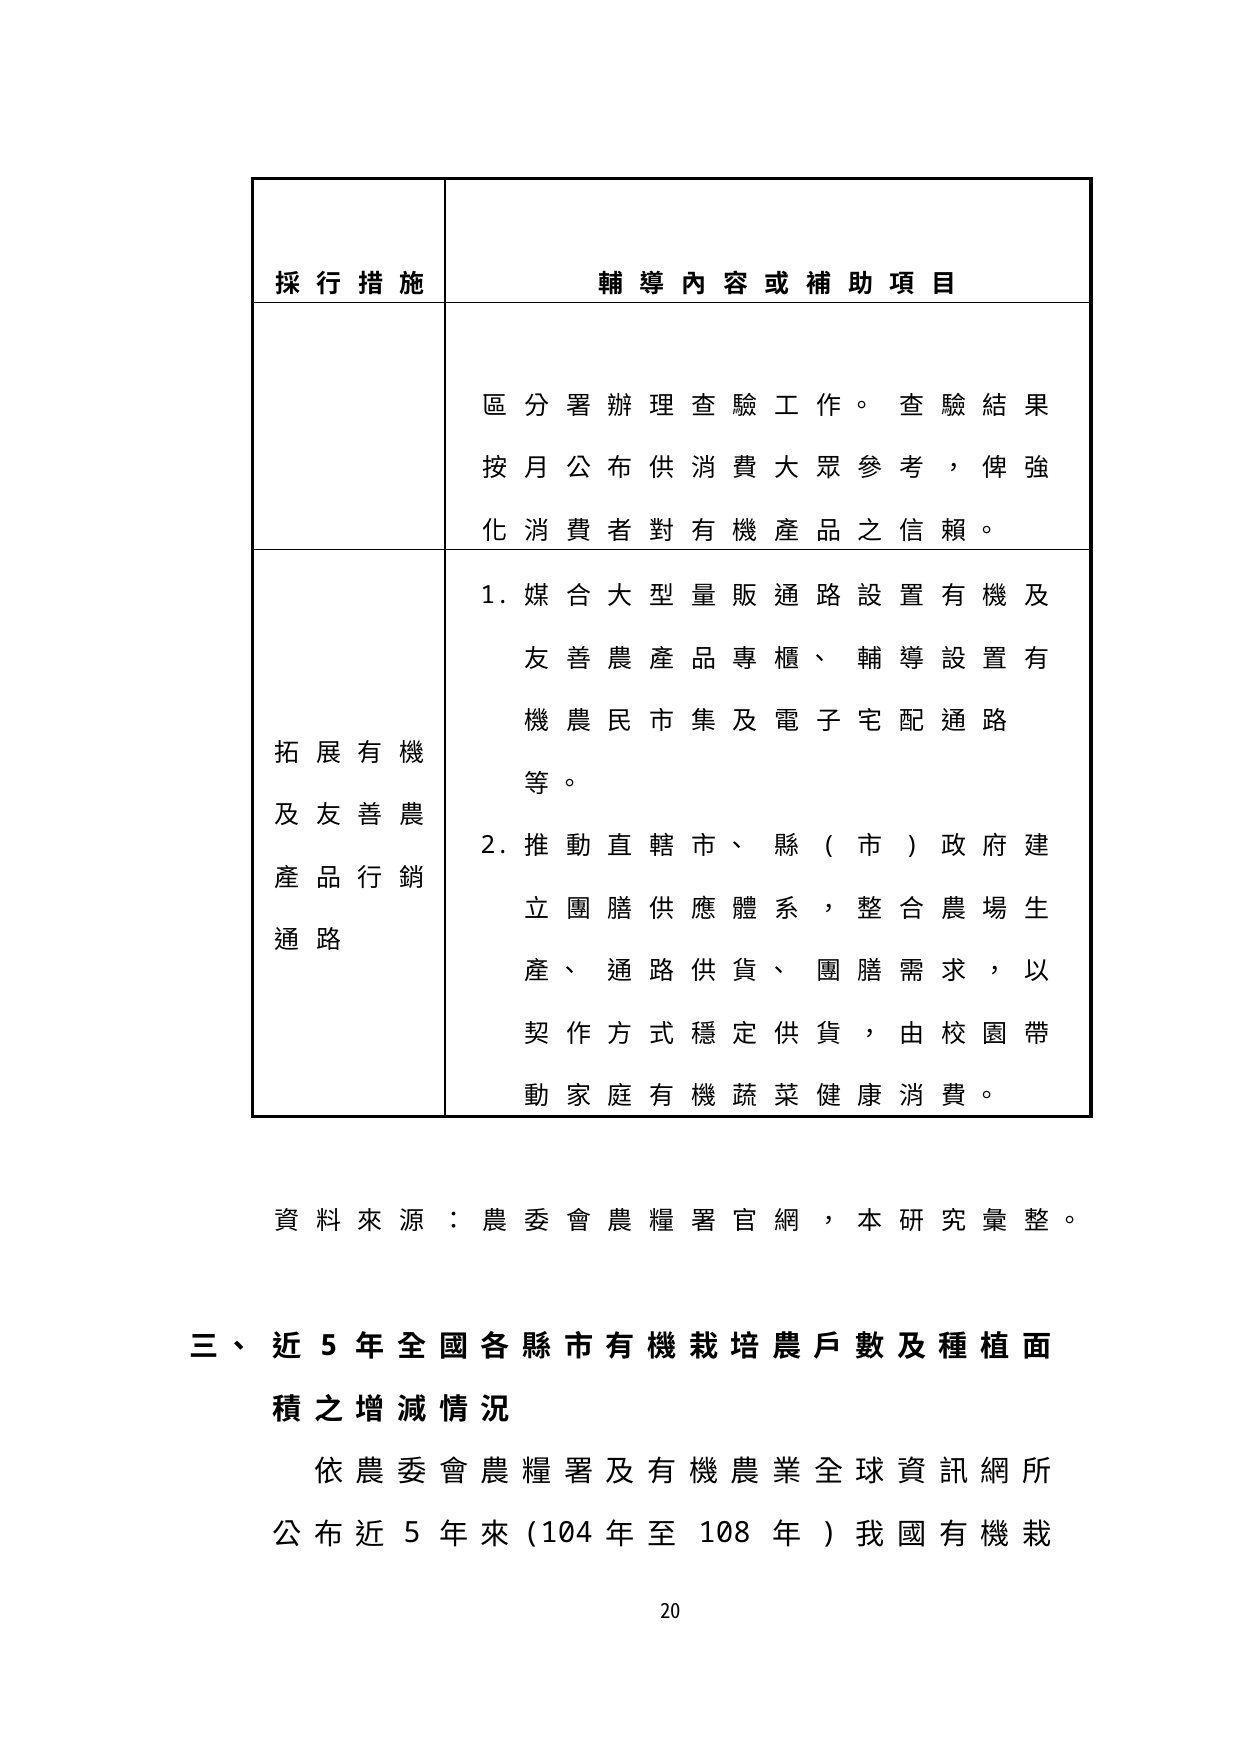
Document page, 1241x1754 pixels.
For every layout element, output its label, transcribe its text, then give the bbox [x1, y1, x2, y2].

table_header 輔導內容或補助項目 [446, 180, 1089, 302]
text 三、近5年全國各縣市有機栽培農戶數及種植面積之增減情況 [183, 1302, 1058, 1427]
table_header 採行措施 [254, 180, 444, 302]
table_cell 拓展有機及友善農產品行銷通路 [254, 550, 444, 1115]
text 資料來源：農委會農糧署官網，本研究彙整。 [242, 1177, 1058, 1240]
table_cell 1.媒合大型量販通路設置有機及友善農產品專櫃、輔導設置有機農民市集及電子宅配通路等。 2.推動直轄市、縣(市)政府建立團膳供應體系，整合農場生產、通路供貨、團膳需求，以契作方式穩定供貨，由校園帶動家庭有機蔬菜健康消費。 [446, 550, 1089, 1115]
table_cell 區分署辦理查驗工作。查驗結果按月公布供消費大眾參考，俾強化消費者對有機產品之信賴。 [446, 303, 1089, 549]
table_cell [254, 303, 444, 549]
text 依農委會農糧署及有機農業全球資訊網所公布近5年來(104年至108年)我國有機栽 [242, 1427, 1058, 1552]
